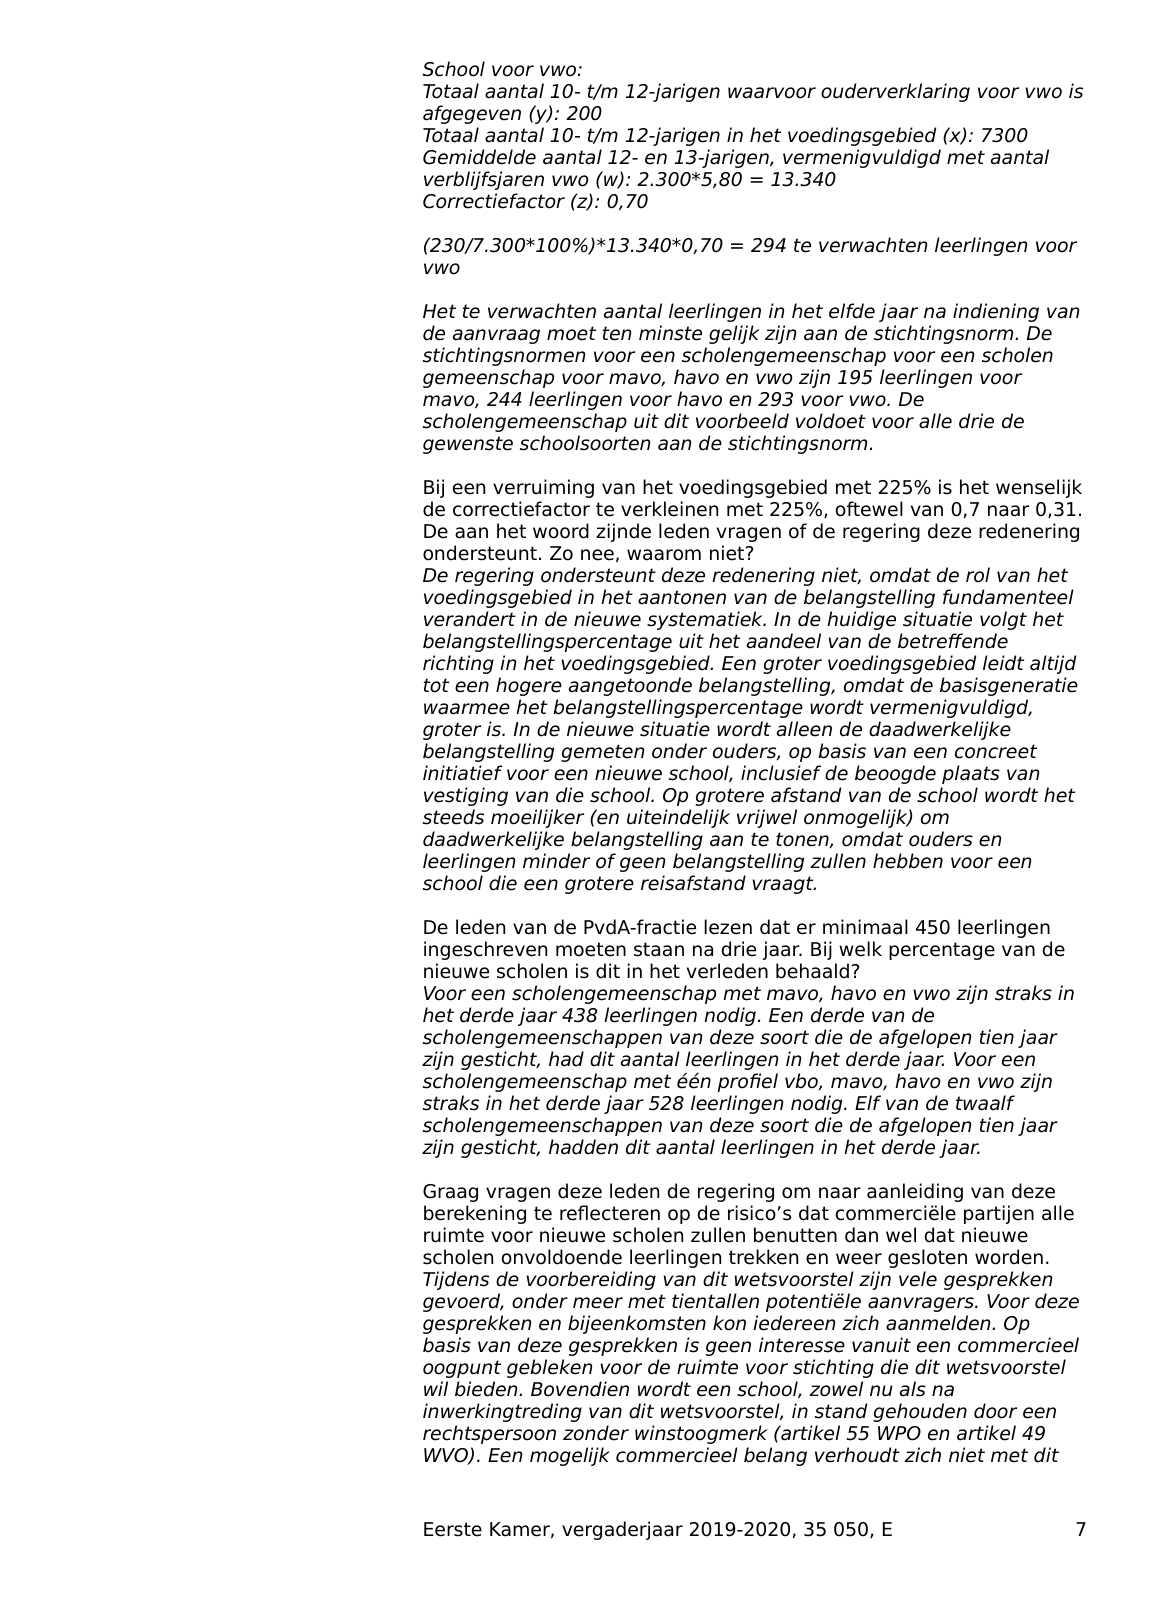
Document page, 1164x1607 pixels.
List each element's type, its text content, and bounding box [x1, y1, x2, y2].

text De regering ondersteunt deze redenering niet, omdat de rol van het voedingsgebied in het aantonen van de belangstelling fundamenteel verandert in de nieuwe systematiek. In de huidige situatie volgt het belangstellingspercentage uit het aandeel van de betreffende richting in het voedingsgebied. Een groter voedingsgebied leidt altijd tot een hogere aangetoonde belangstelling, omdat de basisgeneratie waarmee het belangstellingspercentage wordt vermenigvuldigd, groter is. In de nieuwe situatie wordt alleen de daadwerkelijke belangstelling gemeten onder ouders, op basis van een concreet initiatief voor een nieuwe school, inclusief de beoogde plaats van vestiging van die school. Op grotere afstand van de school wordt het steeds moeilijker (en uiteindelijk vrijwel onmogelijk) om daadwerkelijke belangstelling aan te tonen, omdat ouders en leerlingen minder of geen belangstelling zullen hebben voor een school die een grotere reisafstand vraagt. [422, 565, 1087, 895]
text (230/7.300*100%)*13.340*0,70 = 294 te verwachten leerlingen voor vwo [422, 235, 1087, 279]
text Totaal aantal 10- t/m 12-jarigen waarvoor ouderverklaring voor vwo is afgegeven (y): 200 [422, 81, 1087, 125]
text Gemiddelde aantal 12- en 13-jarigen, vermenigvuldigd met aantal verblijfsjaren vwo (w): 2.300*5,80 = 13.340 [422, 147, 1087, 191]
text Tijdens de voorbereiding van dit wetsvoorstel zijn vele gesprekken gevoerd, onder meer met tientallen potentiële aanvragers. Voor deze gesprekken en bijeenkomsten kon iedereen zich aanmelden. Op basis van deze gesprekken is geen interesse vanuit een commercieel oogpunt gebleken voor de ruimte voor stichting die dit wetsvoorstel wil bieden. Bovendien wordt een school, zowel nu als na inwerkingtreding van dit wetsvoorstel, in stand gehouden door een rechtspersoon zonder winstoogmerk (artikel 55 WPO en artikel 49 WVO). Een mogelijk commercieel belang verhoudt zich niet met dit [422, 1269, 1087, 1467]
text Het te verwachten aantal leerlingen in het elfde jaar na indiening van de aanvraag moet ten minste gelijk zijn aan de stichtingsnorm. De stichtingsnormen voor een scholengemeenschap voor een scholen gemeenschap voor mavo, havo en vwo zijn 195 leerlingen voor mavo, 244 leerlingen voor havo en 293 voor vwo. De scholengemeenschap uit dit voorbeeld voldoet voor alle drie de gewenste schoolsoorten aan de stichtingsnorm. [422, 301, 1087, 455]
text Totaal aantal 10- t/m 12-jarigen in het voedingsgebied (x): 7300 [422, 125, 1087, 147]
text Graag vragen deze leden de regering om naar aanleiding van deze berekening te reflecteren op de risico’s dat commerciële partijen alle ruimte voor nieuwe scholen zullen benutten dan wel dat nieuwe scholen onvoldoende leerlingen trekken en weer gesloten worden. [422, 1181, 1087, 1269]
text School voor vwo: [422, 59, 1087, 81]
text Bij een verruiming van het voedingsgebied met 225% is het wenselijk de correctiefactor te verkleinen met 225%, oftewel van 0,7 naar 0,31. De aan het woord zijnde leden vragen of de regering deze redenering ondersteunt. Zo nee, waarom niet? [422, 477, 1087, 565]
text Voor een scholengemeenschap met mavo, havo en vwo zijn straks in het derde jaar 438 leerlingen nodig. Een derde van de scholengemeenschappen van deze soort die de afgelopen tien jaar zijn gesticht, had dit aantal leerlingen in het derde jaar. Voor een scholengemeenschap met één profiel vbo, mavo, havo en vwo zijn straks in het derde jaar 528 leerlingen nodig. Elf van de twaalf scholengemeenschappen van deze soort die de afgelopen tien jaar zijn gesticht, hadden dit aantal leerlingen in het derde jaar. [422, 983, 1087, 1159]
text De leden van de PvdA-fractie lezen dat er minimaal 450 leerlingen ingeschreven moeten staan na drie jaar. Bij welk percentage van de nieuwe scholen is dit in het verleden behaald? [422, 917, 1087, 983]
text Correctiefactor (z): 0,70 [422, 191, 1087, 213]
